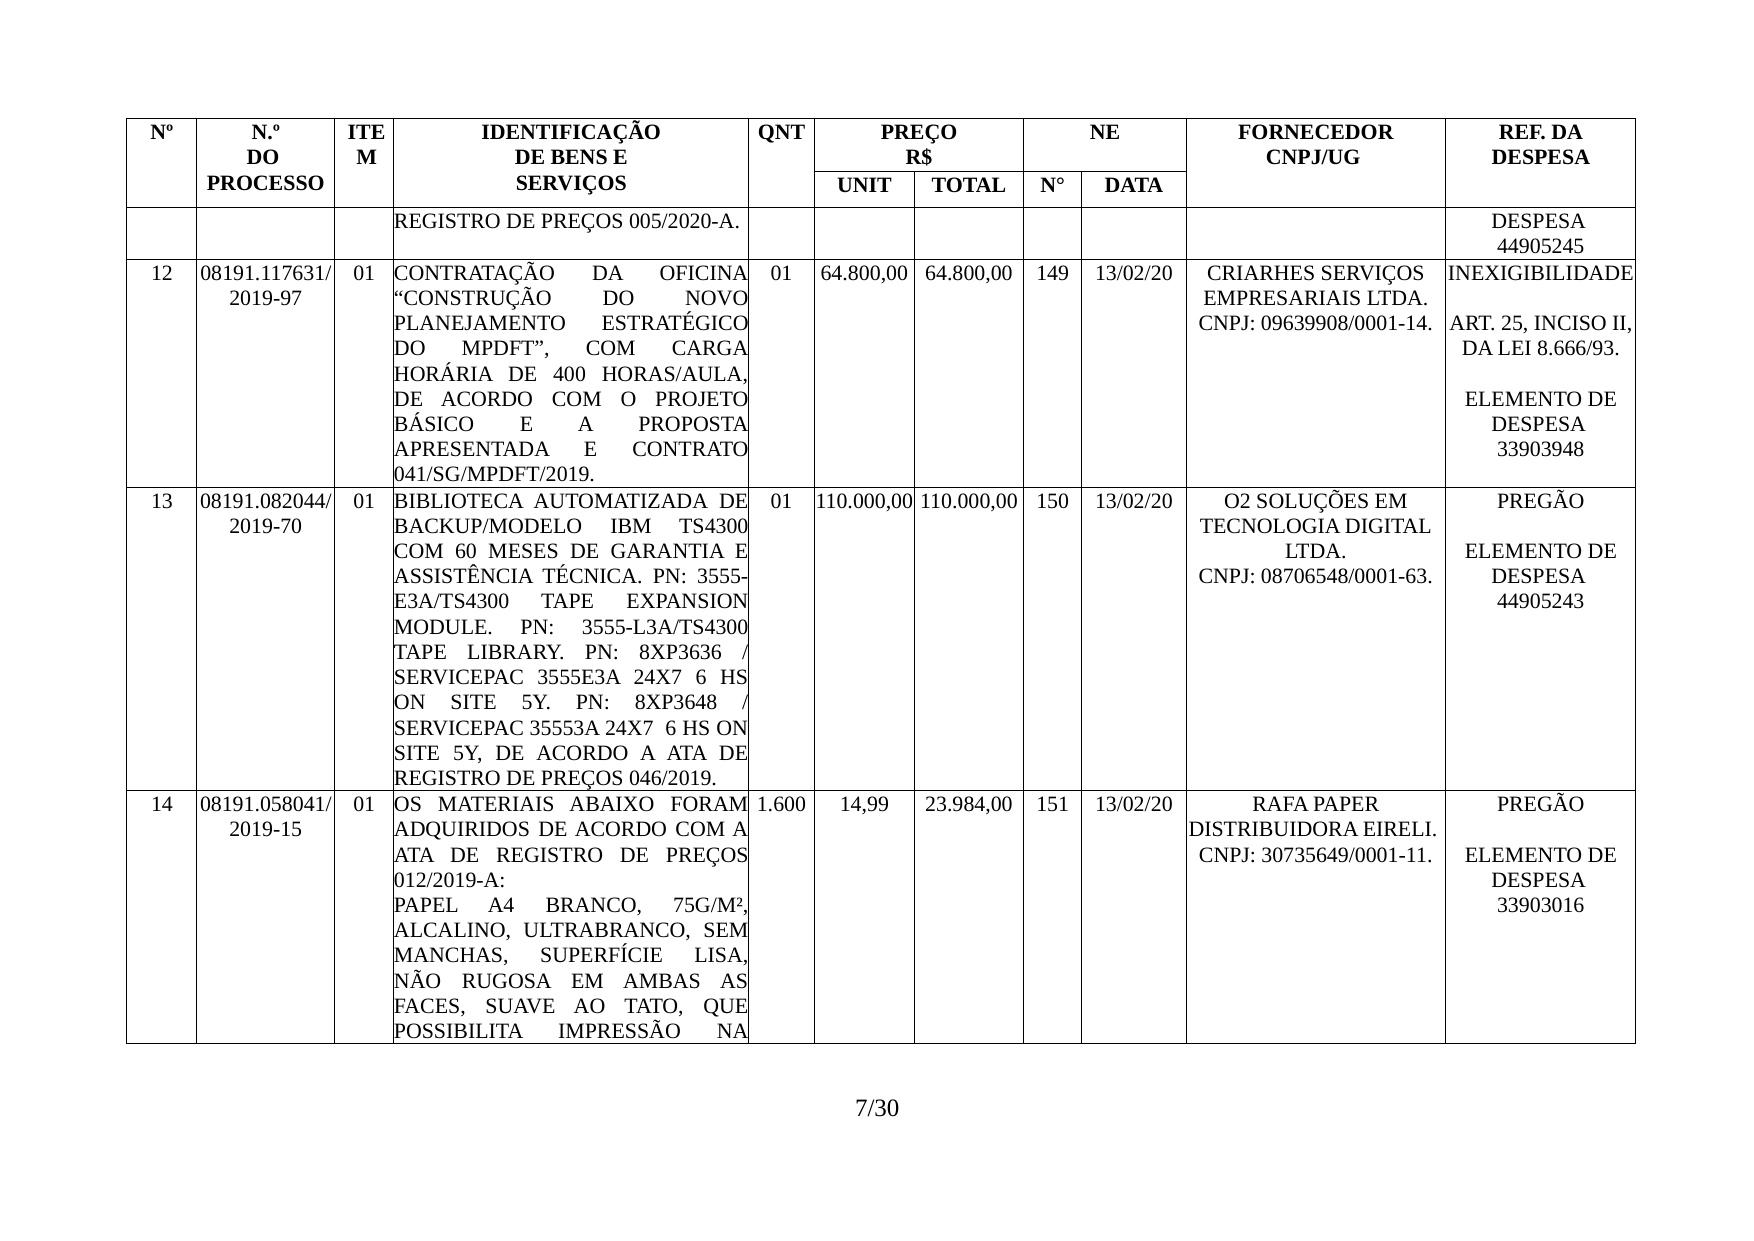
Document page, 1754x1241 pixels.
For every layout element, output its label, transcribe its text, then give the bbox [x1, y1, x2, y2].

table_header ITEM [335, 119, 393, 207]
table_cell 12 [127, 260, 196, 487]
table_cell UNIT [815, 172, 914, 207]
table_cell 08191.082044/2019-70 [197, 488, 334, 790]
table_cell 08191.058041/2019-15 [197, 791, 334, 1043]
table_header REF. DA DESPESA [1446, 119, 1635, 207]
table_cell 151 [1024, 791, 1081, 1043]
table_header N.º DO PROCESSO [197, 119, 334, 207]
table_cell REGISTRO DE PREÇOS 005/2020-A. [394, 208, 748, 259]
table_cell [1082, 208, 1186, 259]
table_cell [815, 208, 914, 259]
table_cell 01 [335, 260, 393, 487]
table_cell 01 [335, 488, 393, 790]
table_cell 14,99 [815, 791, 914, 1043]
table_cell 08191.117631/2019-97 [197, 260, 334, 487]
table_cell 110.000,00 [915, 488, 1023, 790]
table_cell INEXIGIBILIDADE ART. 25, INCISO II, DA LEI 8.666/93. ELEMENTO DE DESPESA 33903948 [1446, 260, 1635, 487]
table_cell 110.000,00 [815, 488, 914, 790]
table_cell PREGÃO ELEMENTO DE DESPESA 44905243 [1446, 488, 1635, 790]
table_cell CRIARHES SERVIÇOS EMPRESARIAIS LTDA. CNPJ: 09639908/0001-14. [1187, 260, 1445, 487]
table_cell [127, 208, 196, 259]
table_cell [749, 208, 814, 259]
table_cell 01 [749, 260, 814, 487]
table_cell DATA [1082, 172, 1186, 207]
table_cell [915, 208, 1023, 259]
table_cell OS MATERIAIS ABAIXO FORAM ADQUIRIDOS DE ACORDO COM A ATA DE REGISTRO DE PREÇOS 012/2019-A: PAPEL A4 BRANCO, 75G/M², ALCALINO, ULTRABRANCO, SEM MANCHAS, SUPERFÍCIE LISA, NÃO RUGOSA EM AMBAS AS FACES, SUAVE AO TATO, QUE POSSIBILITA IMPRESSÃO NA [394, 791, 748, 1043]
table_cell 14 [127, 791, 196, 1043]
table_cell RAFA PAPER DISTRIBUIDORA EIRELI. CNPJ: 30735649/0001-11. [1187, 791, 1445, 1043]
table_cell 13/02/20 [1082, 791, 1186, 1043]
table_header NE [1024, 119, 1186, 171]
table_cell [1187, 208, 1445, 259]
table_cell BIBLIOTECA AUTOMATIZADA DE BACKUP/MODELO IBM TS4300 COM 60 MESES DE GARANTIA E ASSISTÊNCIA TÉCNICA. PN: 3555-E3A/TS4300 TAPE EXPANSION MODULE. PN: 3555-L3A/TS4300 TAPE LIBRARY. PN: 8XP3636 / SERVICEPAC 3555E3A 24X7 6 HS ON SITE 5Y. PN: 8XP3648 / SERVICEPAC 35553A 24X7 6 HS ON SITE 5Y, DE ACORDO A ATA DE REGISTRO DE PREÇOS 046/2019. [394, 488, 748, 790]
table_cell O2 SOLUÇÕES EM TECNOLOGIA DIGITAL LTDA. CNPJ: 08706548/0001-63. [1187, 488, 1445, 790]
table_cell CONTRATAÇÃO DA OFICINA “CONSTRUÇÃO DO NOVO PLANEJAMENTO ESTRATÉGICO DO MPDFT”, COM CARGA HORÁRIA DE 400 HORAS/AULA, DE ACORDO COM O PROJETO BÁSICO E A PROPOSTA APRESENTADA E CONTRATO 041/SG/MPDFT/2019. [394, 260, 748, 487]
table_header QNT [749, 119, 814, 207]
table_cell 13/02/20 [1082, 260, 1186, 487]
table_cell DESPESA 44905245 [1446, 208, 1635, 259]
table_cell [335, 208, 393, 259]
table_cell 01 [749, 488, 814, 790]
table_cell 13 [127, 488, 196, 790]
table_header IDENTIFICAÇÃO DE BENS E SERVIÇOS [394, 119, 748, 207]
table_cell 13/02/20 [1082, 488, 1186, 790]
table_cell N° [1024, 172, 1081, 207]
table_header PREÇO R$ [815, 119, 1023, 171]
table_cell 150 [1024, 488, 1081, 790]
table_header FORNECEDOR CNPJ/UG [1187, 119, 1445, 207]
table_cell TOTAL [915, 172, 1023, 207]
table_cell 149 [1024, 260, 1081, 487]
table_cell 1.600 [749, 791, 814, 1043]
table_cell 01 [335, 791, 393, 1043]
table_cell [1024, 208, 1081, 259]
table_cell [197, 208, 334, 259]
table_cell 23.984,00 [915, 791, 1023, 1043]
table_cell PREGÃO ELEMENTO DE DESPESA 33903016 [1446, 791, 1635, 1043]
table_header Nº [127, 119, 196, 207]
table_cell 64.800,00 [815, 260, 914, 487]
table_cell 64.800,00 [915, 260, 1023, 487]
